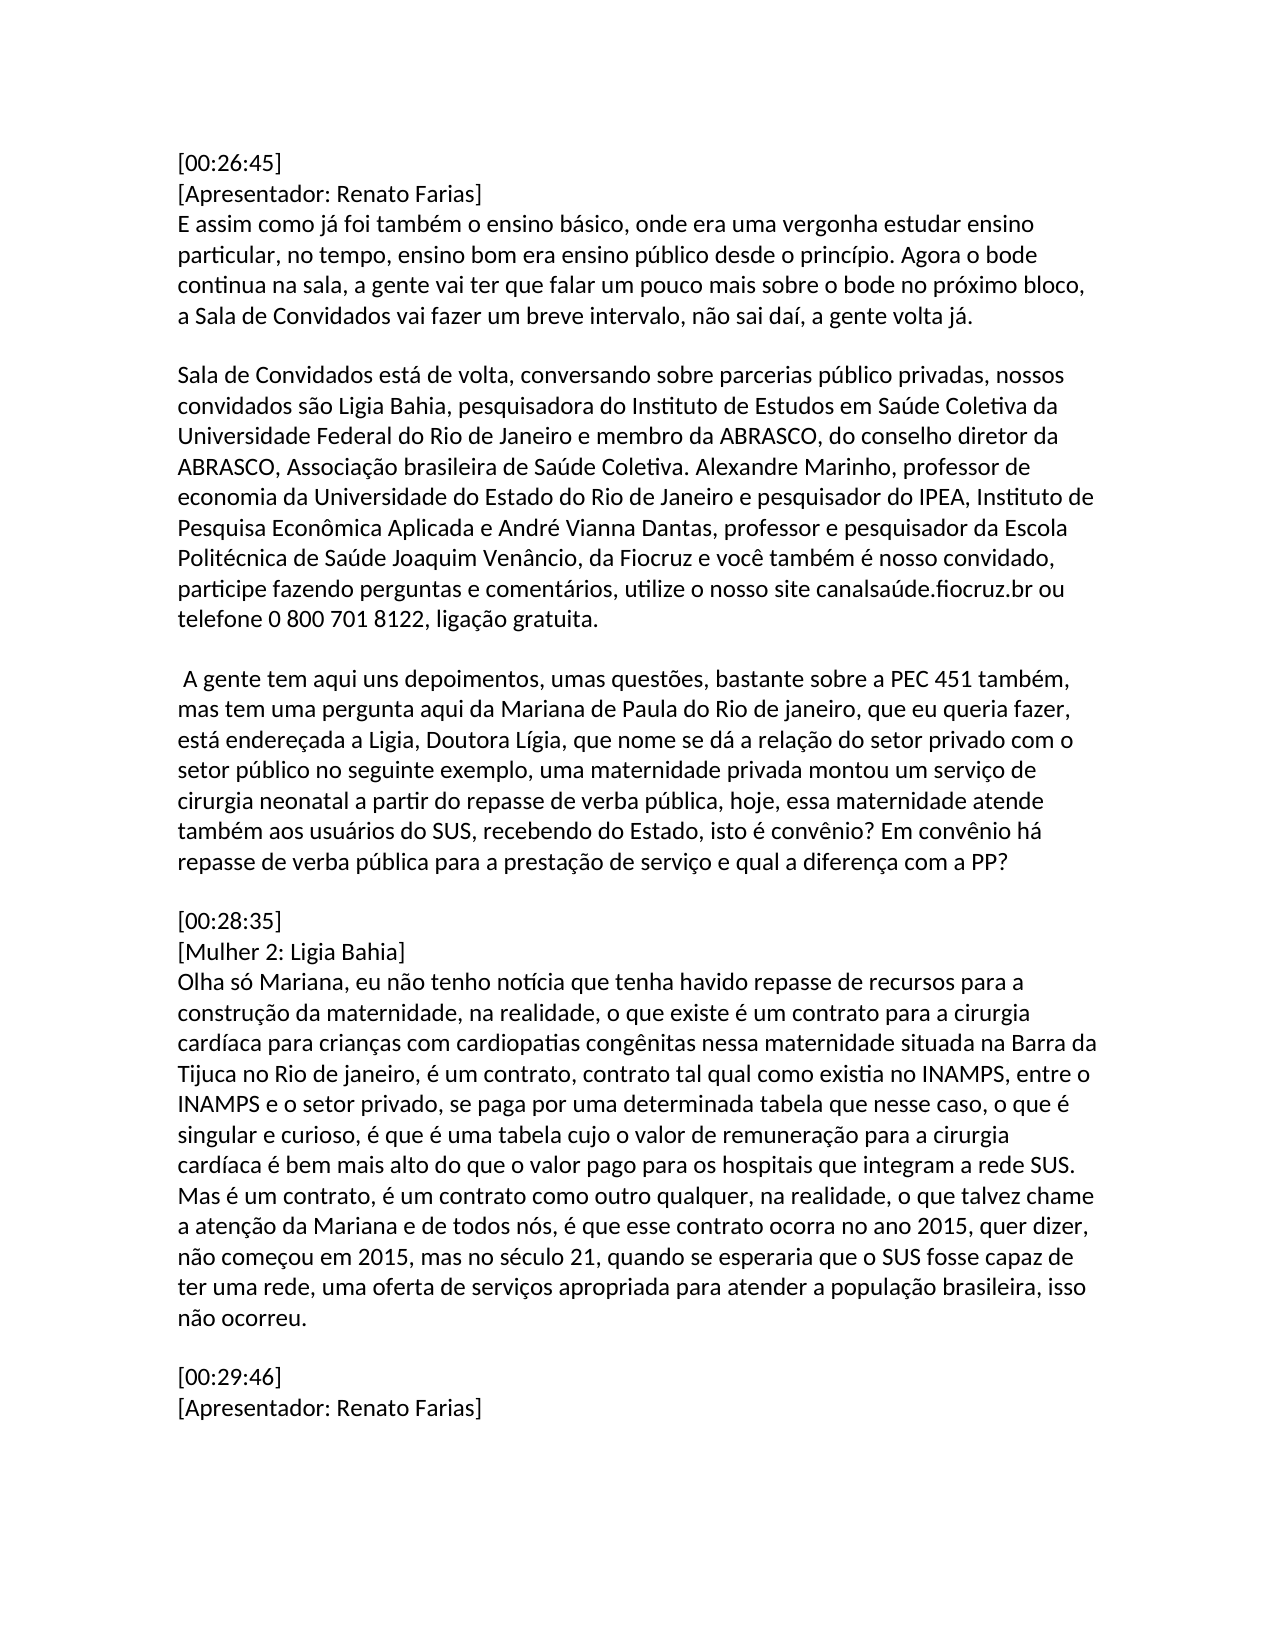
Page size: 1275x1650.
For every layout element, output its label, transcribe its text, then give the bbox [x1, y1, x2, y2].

text Sala de Convidados está de volta, conversando sobre parcerias público privadas, nossos convidados são Ligia Bahia, pesquisadora do Instituto de Estudos em Saúde Coletiva da Universidade Federal do Rio de Janeiro e membro da ABRASCO, do conselho diretor da ABRASCO, Associação brasileira de Saúde Coletiva. Alexandre Marinho, professor de economia da Universidade do Estado do Rio de Janeiro e pesquisador do IPEA, Instituto de Pesquisa Econômica Aplicada e André Vianna Dantas, professor e pesquisador da Escola Politécnica de Saúde Joaquim Venâncio, da Fiocruz e você também é nosso convidado, participe fazendo perguntas e comentários, utilize o nosso site canalsaúde.fiocruz.br ou telefone 0 800 701 8122, ligação gratuita. [177, 359, 1098, 634]
text [Apresentador: Renato Farias] [177, 1392, 1098, 1422]
text A gente tem aqui uns depoimentos, umas questões, bastante sobre a PEC 451 também, mas tem uma pergunta aqui da Mariana de Paula do Rio de janeiro, que eu queria fazer, está endereçada a Ligia, Doutora Lígia, que nome se dá a relação do setor privado com o setor público no seguinte exemplo, uma maternidade privada montou um serviço de cirurgia neonatal a partir do repasse de verba pública, hoje, essa maternidade atende também aos usuários do SUS, recebendo do Estado, isto é convênio? Em convênio há repasse de verba pública para a prestação de serviço e qual a diferença com a PP? [177, 663, 1098, 877]
text [00:29:46] [177, 1361, 1098, 1392]
text Olha só Mariana, eu não tenho notícia que tenha havido repasse de recursos para a construção da maternidade, na realidade, o que existe é um contrato para a cirurgia cardíaca para crianças com cardiopatias congênitas nessa maternidade situada na Barra da Tijuca no Rio de janeiro, é um contrato, contrato tal qual como existia no INAMPS, entre o INAMPS e o setor privado, se paga por uma determinada tabela que nesse caso, o que é singular e curioso, é que é uma tabela cujo o valor de remuneração para a cirurgia cardíaca é bem mais alto do que o valor pago para os hospitais que integram a rede SUS. Mas é um contrato, é um contrato como outro qualquer, na realidade, o que talvez chame a atenção da Mariana e de todos nós, é que esse contrato ocorra no ano 2015, quer dizer, não começou em 2015, mas no século 21, quando se esperaria que o SUS fosse capaz de ter uma rede, uma oferta de serviços apropriada para atender a população brasileira, isso não ocorreu. [177, 966, 1098, 1333]
text [00:26:45] [177, 148, 1098, 178]
text [Apresentador: Renato Farias] [177, 178, 1098, 209]
text [Mulher 2: Ligia Bahia] [177, 936, 1098, 966]
text E assim como já foi também o ensino básico, onde era uma vergonha estudar ensino particular, no tempo, ensino bom era ensino público desde o princípio. Agora o bode continua na sala, a gente vai ter que falar um pouco mais sobre o bode no próximo bloco, a Sala de Convidados vai fazer um breve intervalo, não sai daí, a gente volta já. [177, 209, 1098, 331]
text [00:28:35] [177, 905, 1098, 936]
